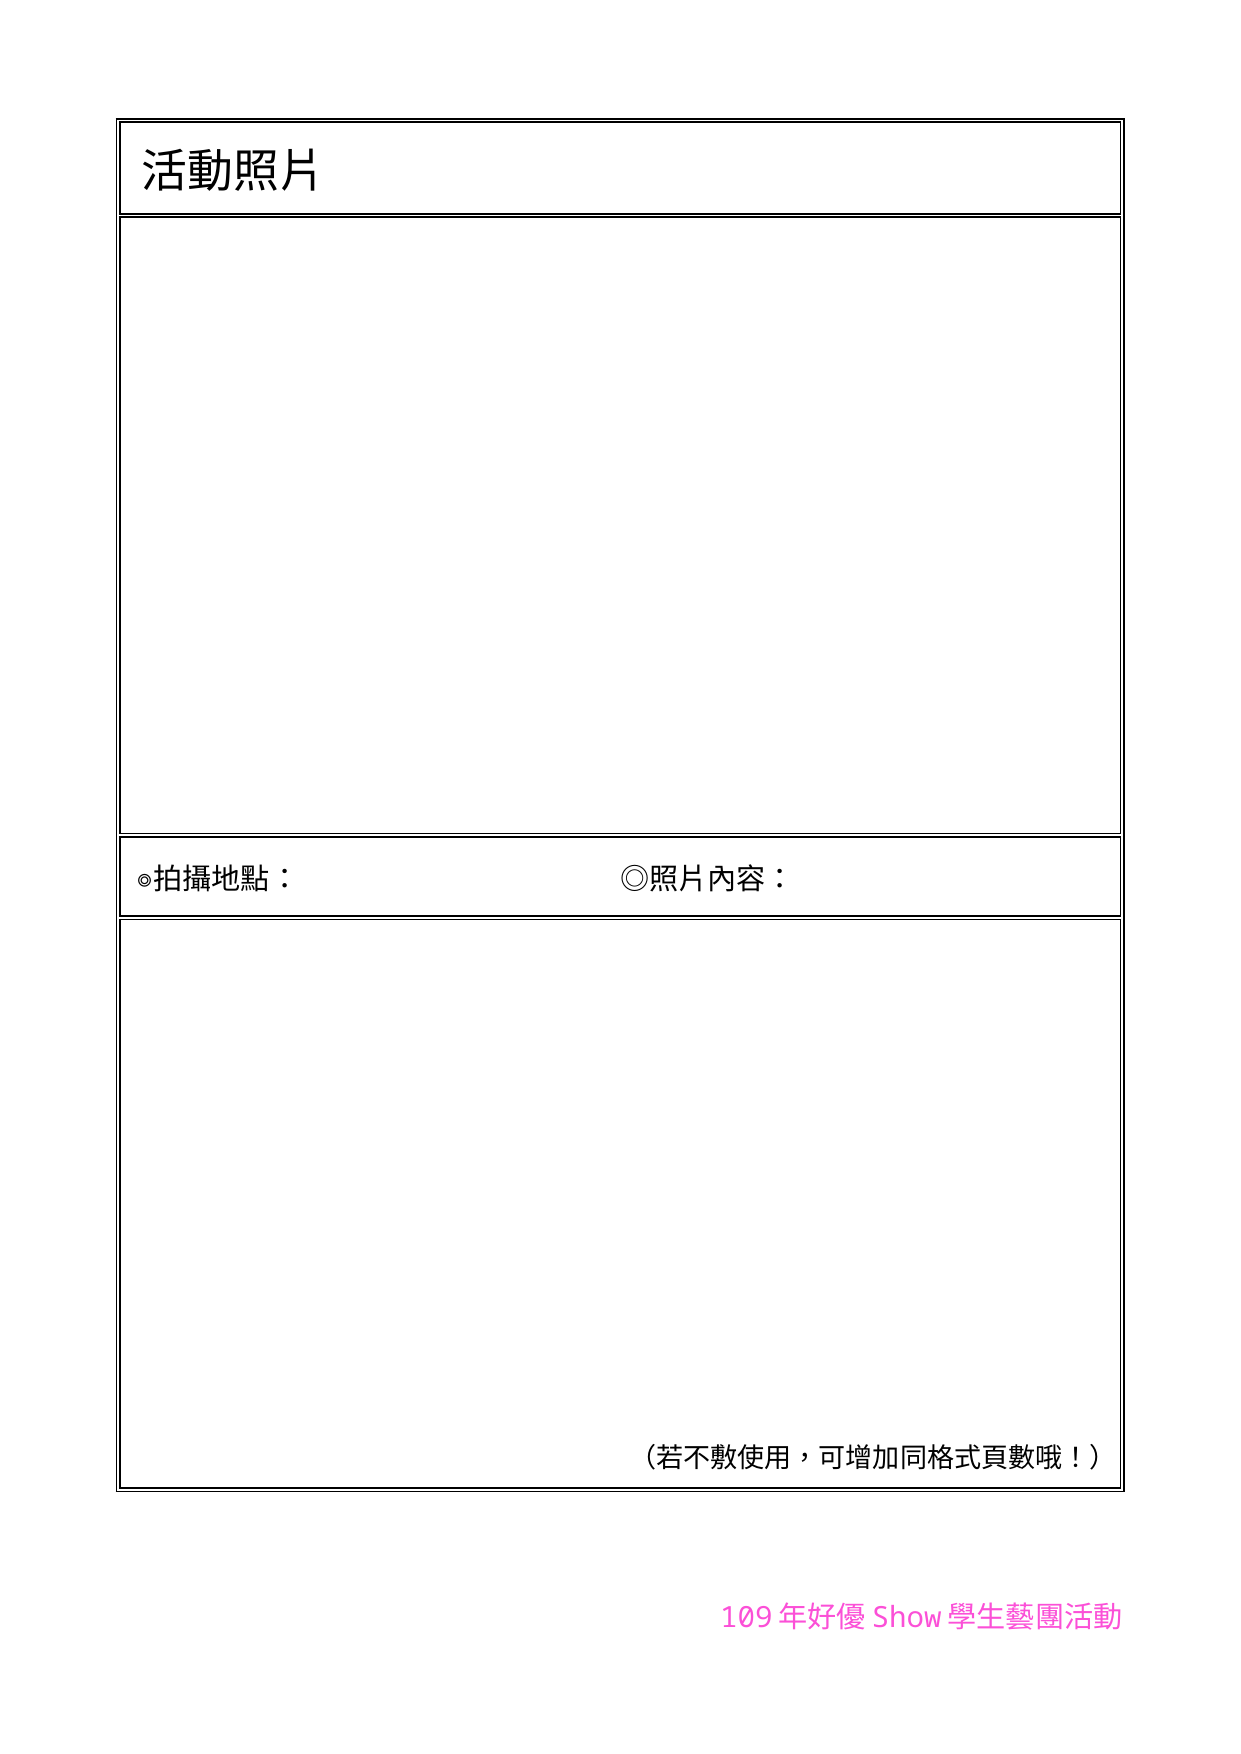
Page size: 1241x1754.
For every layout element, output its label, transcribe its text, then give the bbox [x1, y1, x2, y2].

table_header 活動照片 [121, 123, 1120, 213]
table_cell （若不敷使用，可增加同格式頁數哦！） [121, 920, 1120, 1487]
table_cell [121, 218, 1120, 833]
table_cell ◎拍攝地點： ◎照片內容： [121, 838, 1120, 915]
